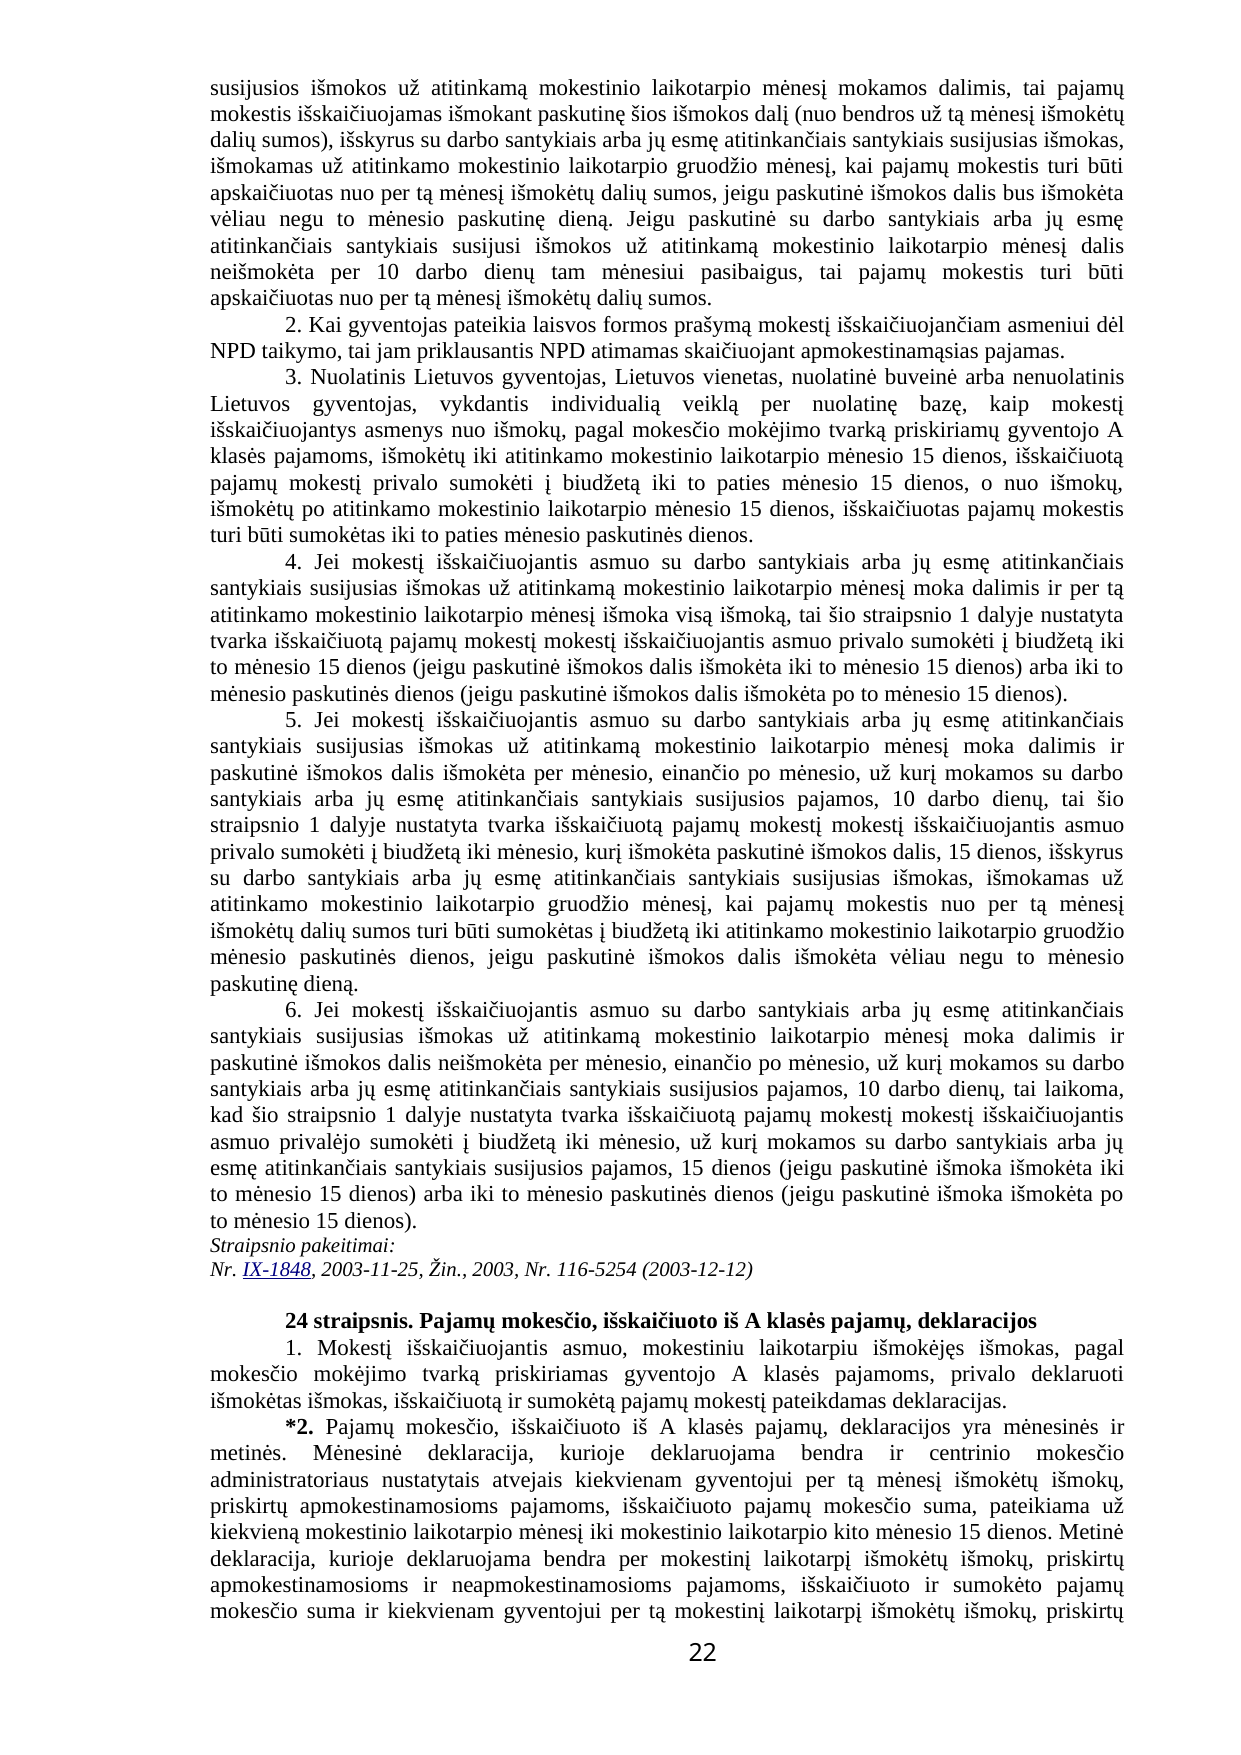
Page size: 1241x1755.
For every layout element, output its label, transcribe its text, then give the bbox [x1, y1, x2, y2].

text susijusios išmokos už atitinkamą mokestinio laikotarpio mėnesį mokamos dalimis, tai pajamų mokestis išskaičiuojamas išmokant paskutinę šios išmokos dalį (nuo bendros už tą mėnesį išmokėtų dalių sumos), išskyrus su darbo santykiais arba jų esmę atitinkančiais santykiais susijusias išmokas, išmokamas už atitinkamo mokestinio laikotarpio gruodžio mėnesį, kai pajamų mokestis turi būti apskaičiuotas nuo per tą mėnesį išmokėtų dalių sumos, jeigu paskutinė išmokos dalis bus išmokėta vėliau negu to mėnesio paskutinę dieną. Jeigu paskutinė su darbo santykiais arba jų esmę atitinkančiais santykiais susijusi išmokos už atitinkamą mokestinio laikotarpio mėnesį dalis neišmokėta per 10 darbo dienų tam mėnesiui pasibaigus, tai pajamų mokestis turi būti apskaičiuotas nuo per tą mėnesį išmokėtų dalių sumos. [210, 73, 1126, 311]
text 24 straipsnis. Pajamų mokesčio, išskaičiuoto iš A klasės pajamų, deklaracijos [210, 1308, 1126, 1334]
text *2. Pajamų mokesčio, išskaičiuoto iš A klasės pajamų, deklaracijos yra mėnesinės ir metinės. Mėnesinė deklaracija, kurioje deklaruojama bendra ir centrinio mokesčio administratoriaus nustatytais atvejais kiekvienam gyventojui per tą mėnesį išmokėtų išmokų, priskirtų apmokestinamosioms pajamoms, išskaičiuoto pajamų mokesčio suma, pateikiama už kiekvieną mokestinio laikotarpio mėnesį iki mokestinio laikotarpio kito mėnesio 15 dienos. Metinė deklaracija, kurioje deklaruojama bendra per mokestinį laikotarpį išmokėtų išmokų, priskirtų apmokestinamosioms ir neapmokestinamosioms pajamoms, išskaičiuoto ir sumokėto pajamų mokesčio suma ir kiekvienam gyventojui per tą mokestinį laikotarpį išmokėtų išmokų, priskirtų [210, 1413, 1126, 1624]
text 6. Jei mokestį išskaičiuojantis asmuo su darbo santykiais arba jų esmę atitinkančiais santykiais susijusias išmokas už atitinkamą mokestinio laikotarpio mėnesį moka dalimis ir paskutinė išmokos dalis neišmokėta per mėnesio, einančio po mėnesio, už kurį mokamos su darbo santykiais arba jų esmę atitinkančiais santykiais susijusios pajamos, 10 darbo dienų, tai laikoma, kad šio straipsnio 1 dalyje nustatyta tvarka išskaičiuotą pajamų mokestį mokestį išskaičiuojantis asmuo privalėjo sumokėti į biudžetą iki mėnesio, už kurį mokamos su darbo santykiais arba jų esmę atitinkančiais santykiais susijusios pajamos, 15 dienos (jeigu paskutinė išmoka išmokėta iki to mėnesio 15 dienos) arba iki to mėnesio paskutinės dienos (jeigu paskutinė išmoka išmokėta po to mėnesio 15 dienos). [210, 996, 1126, 1233]
text 5. Jei mokestį išskaičiuojantis asmuo su darbo santykiais arba jų esmę atitinkančiais santykiais susijusias išmokas už atitinkamą mokestinio laikotarpio mėnesį moka dalimis ir paskutinė išmokos dalis išmokėta per mėnesio, einančio po mėnesio, už kurį mokamos su darbo santykiais arba jų esmę atitinkančiais santykiais susijusios pajamos, 10 darbo dienų, tai šio straipsnio 1 dalyje nustatyta tvarka išskaičiuotą pajamų mokestį mokestį išskaičiuojantis asmuo privalo sumokėti į biudžetą iki mėnesio, kurį išmokėta paskutinė išmokos dalis, 15 dienos, išskyrus su darbo santykiais arba jų esmę atitinkančiais santykiais susijusias išmokas, išmokamas už atitinkamo mokestinio laikotarpio gruodžio mėnesį, kai pajamų mokestis nuo per tą mėnesį išmokėtų dalių sumos turi būti sumokėtas į biudžetą iki atitinkamo mokestinio laikotarpio gruodžio mėnesio paskutinės dienos, jeigu paskutinė išmokos dalis išmokėta vėliau negu to mėnesio paskutinę dieną. [210, 706, 1126, 996]
text Straipsnio pakeitimai: [210, 1233, 1126, 1257]
text 4. Jei mokestį išskaičiuojantis asmuo su darbo santykiais arba jų esmę atitinkančiais santykiais susijusias išmokas už atitinkamą mokestinio laikotarpio mėnesį moka dalimis ir per tą atitinkamo mokestinio laikotarpio mėnesį išmoka visą išmoką, tai šio straipsnio 1 dalyje nustatyta tvarka išskaičiuotą pajamų mokestį mokestį išskaičiuojantis asmuo privalo sumokėti į biudžetą iki to mėnesio 15 dienos (jeigu paskutinė išmokos dalis išmokėta iki to mėnesio 15 dienos) arba iki to mėnesio paskutinės dienos (jeigu paskutinė išmokos dalis išmokėta po to mėnesio 15 dienos). [210, 548, 1126, 706]
text 3. Nuolatinis Lietuvos gyventojas, Lietuvos vienetas, nuolatinė buveinė arba nenuolatinis Lietuvos gyventojas, vykdantis individualią veiklą per nuolatinę bazę, kaip mokestį išskaičiuojantys asmenys nuo išmokų, pagal mokesčio mokėjimo tvarką priskiriamų gyventojo A klasės pajamoms, išmokėtų iki atitinkamo mokestinio laikotarpio mėnesio 15 dienos, išskaičiuotą pajamų mokestį privalo sumokėti į biudžetą iki to paties mėnesio 15 dienos, o nuo išmokų, išmokėtų po atitinkamo mokestinio laikotarpio mėnesio 15 dienos, išskaičiuotas pajamų mokestis turi būti sumokėtas iki to paties mėnesio paskutinės dienos. [210, 363, 1126, 548]
text Nr. IX-1848, 2003-11-25, Žin., 2003, Nr. 116-5254 (2003-12-12) [210, 1257, 1126, 1281]
text 2. Kai gyventojas pateikia laisvos formos prašymą mokestį išskaičiuojančiam asmeniui dėl NPD taikymo, tai jam priklausantis NPD atimamas skaičiuojant apmokestinamąsias pajamas. [210, 311, 1126, 363]
text 1. Mokestį išskaičiuojantis asmuo, mokestiniu laikotarpiu išmokėjęs išmokas, pagal mokesčio mokėjimo tvarką priskiriamas gyventojo A klasės pajamoms, privalo deklaruoti išmokėtas išmokas, išskaičiuotą ir sumokėtą pajamų mokestį pateikdamas deklaracijas. [210, 1334, 1126, 1413]
